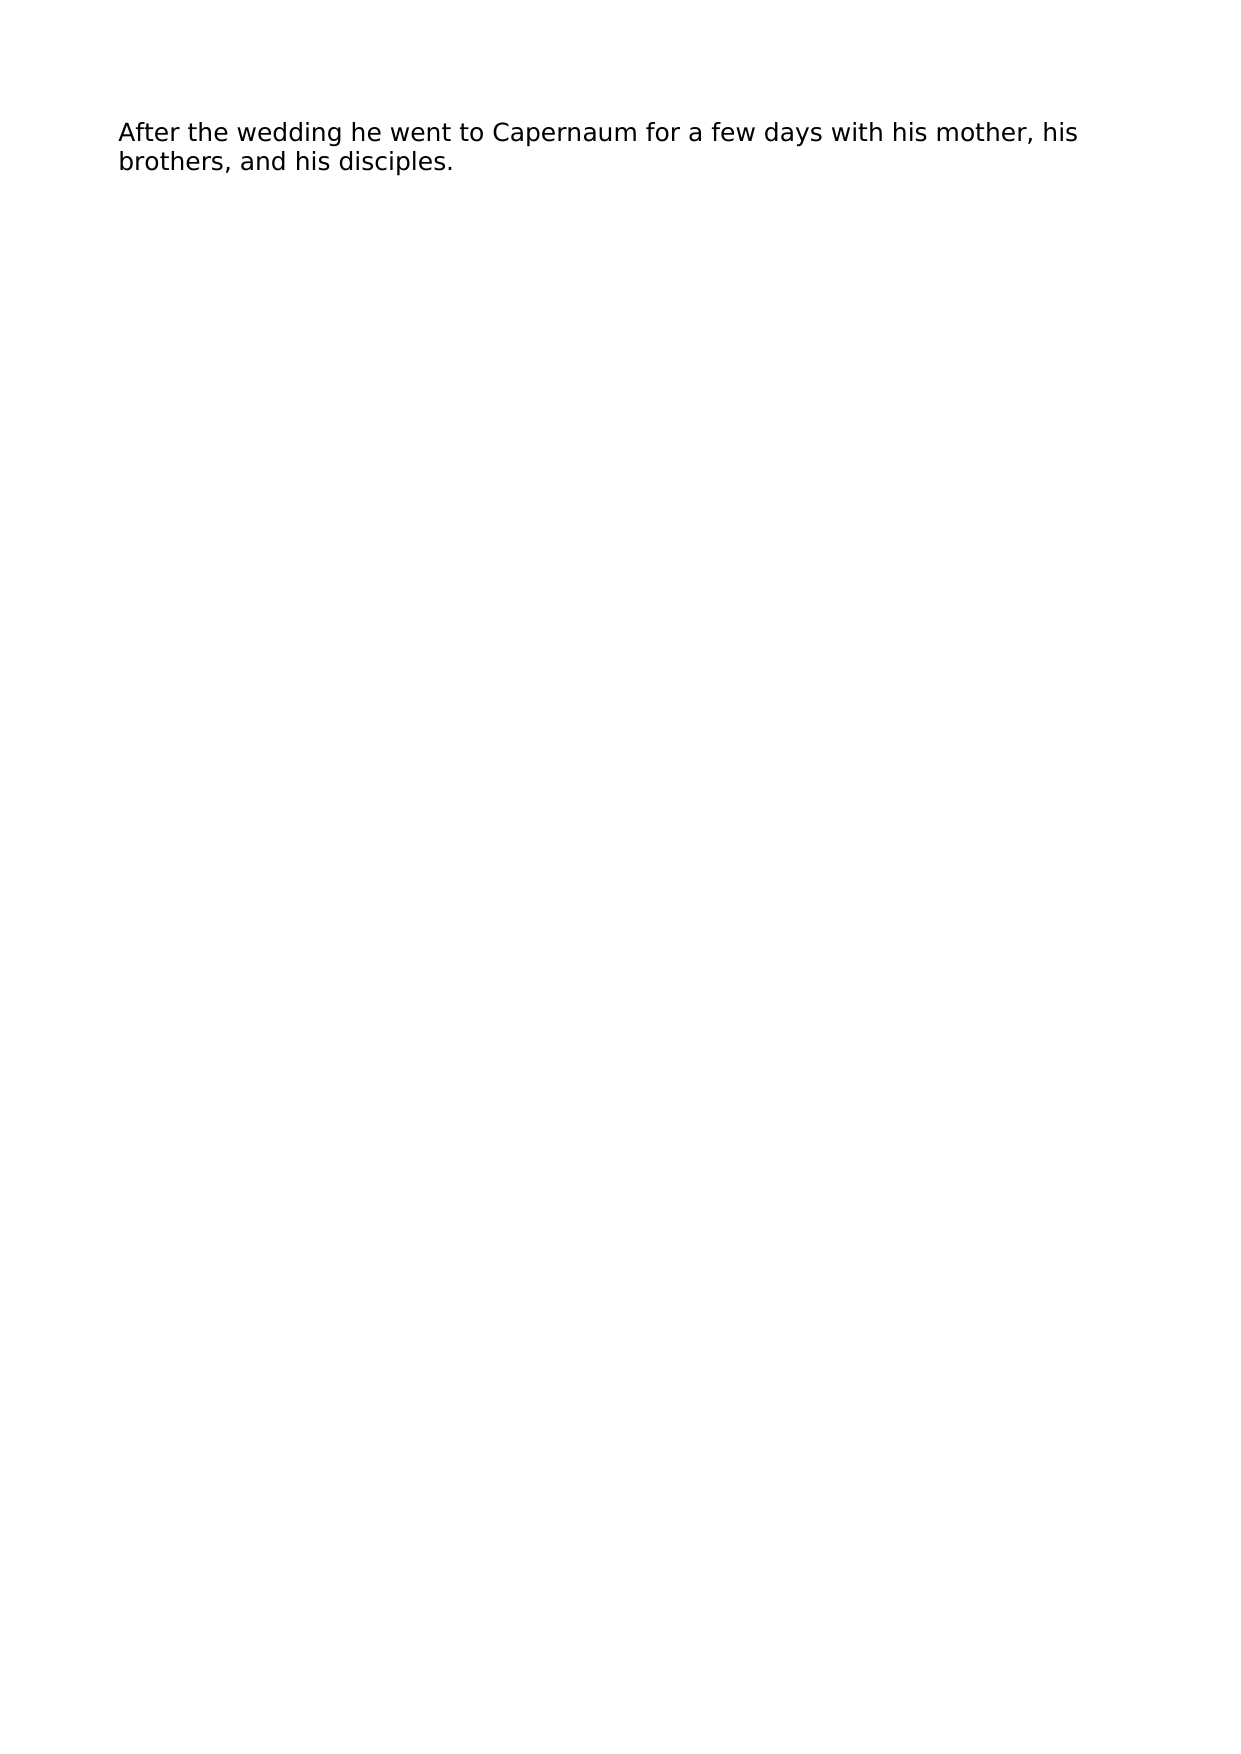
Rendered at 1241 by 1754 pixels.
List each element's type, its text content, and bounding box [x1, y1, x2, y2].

text After the wedding he went to Capernaum for a few days with his mother, his brothers, and his disciples. [118, 118, 1122, 176]
